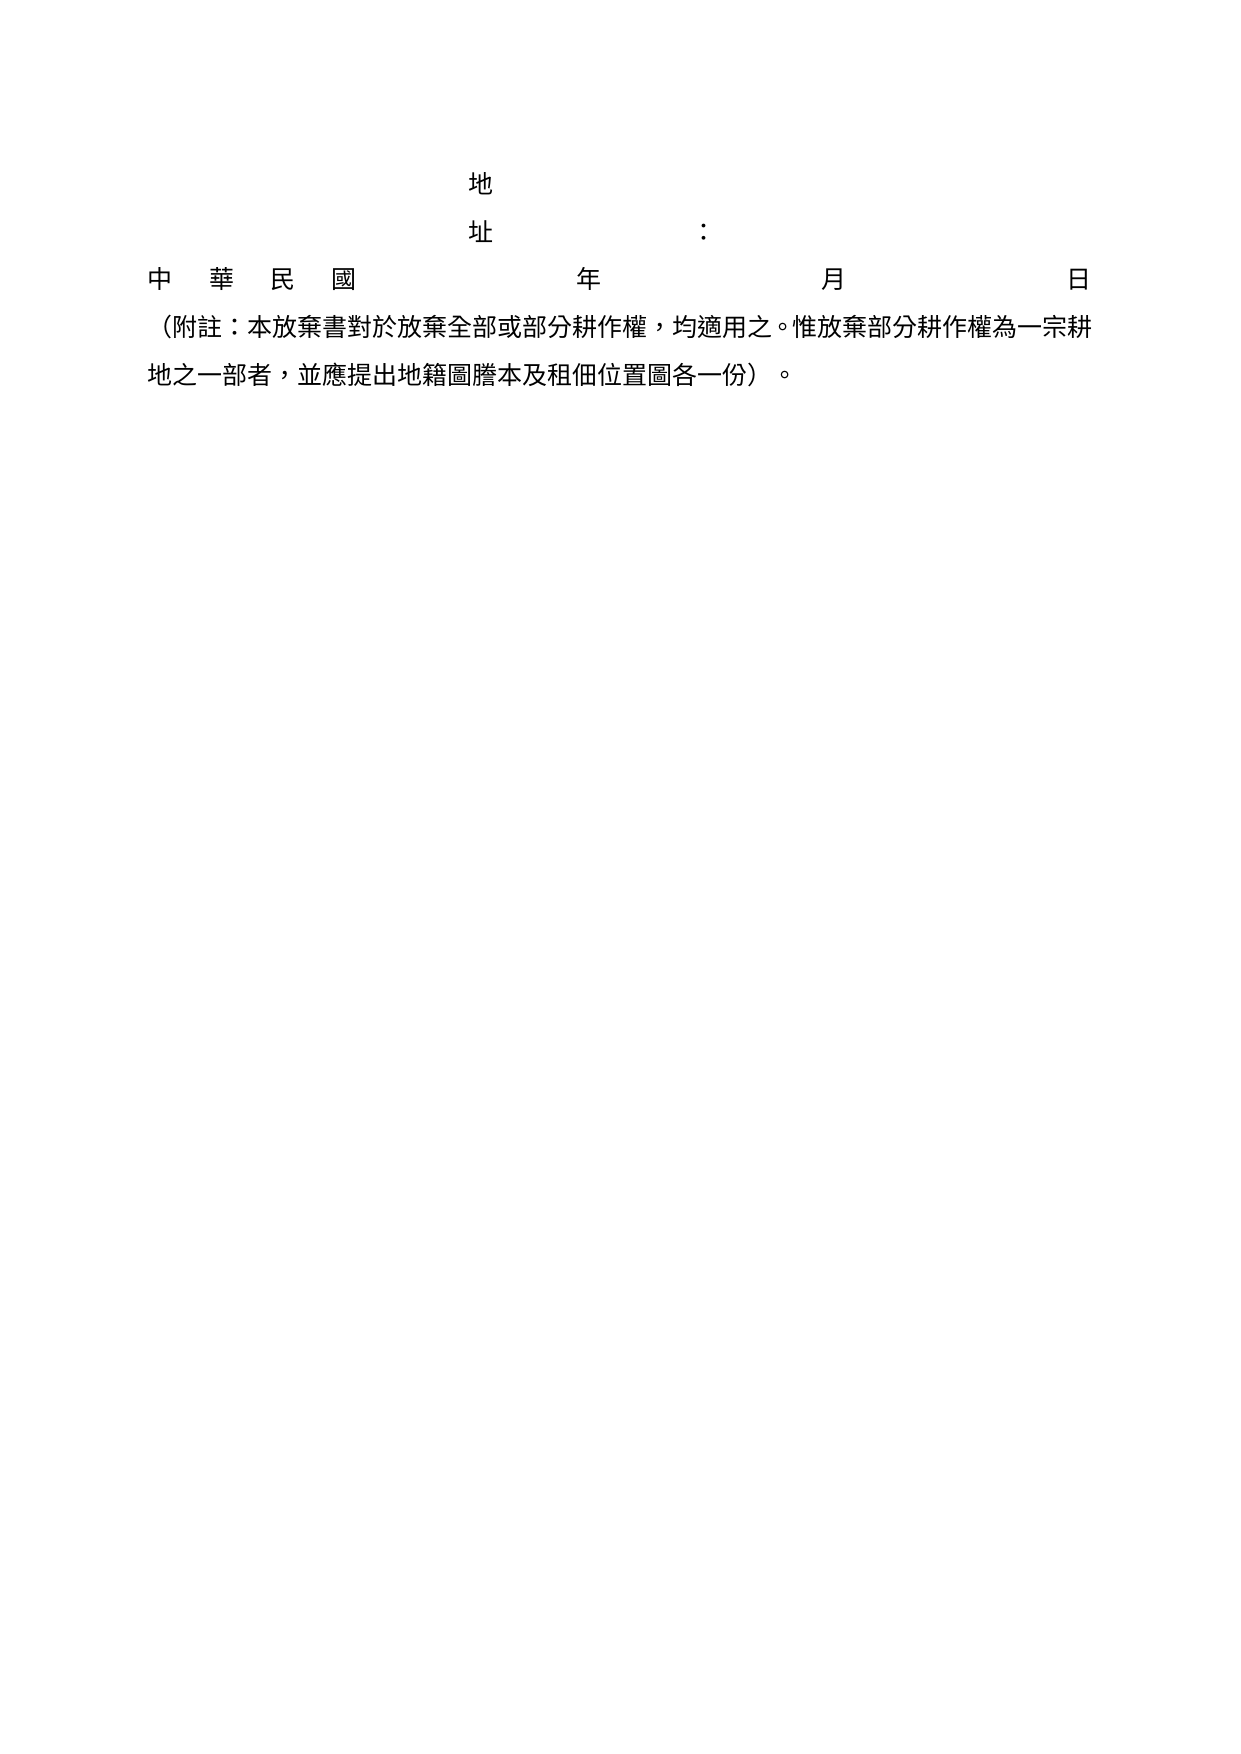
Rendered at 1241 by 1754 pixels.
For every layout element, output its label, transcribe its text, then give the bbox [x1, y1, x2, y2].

table_cell 地 址： [465, 158, 719, 254]
text （附註：本放棄書對於放棄全部或部分耕作權，均適用之。惟放棄部分耕作權為一宗耕地之一部者，並應提出地籍圖謄本及租佃位置圖各一份）。 [148, 302, 1092, 398]
table_cell [719, 158, 1095, 254]
text 中華民國 年 月 日 [148, 254, 1092, 302]
